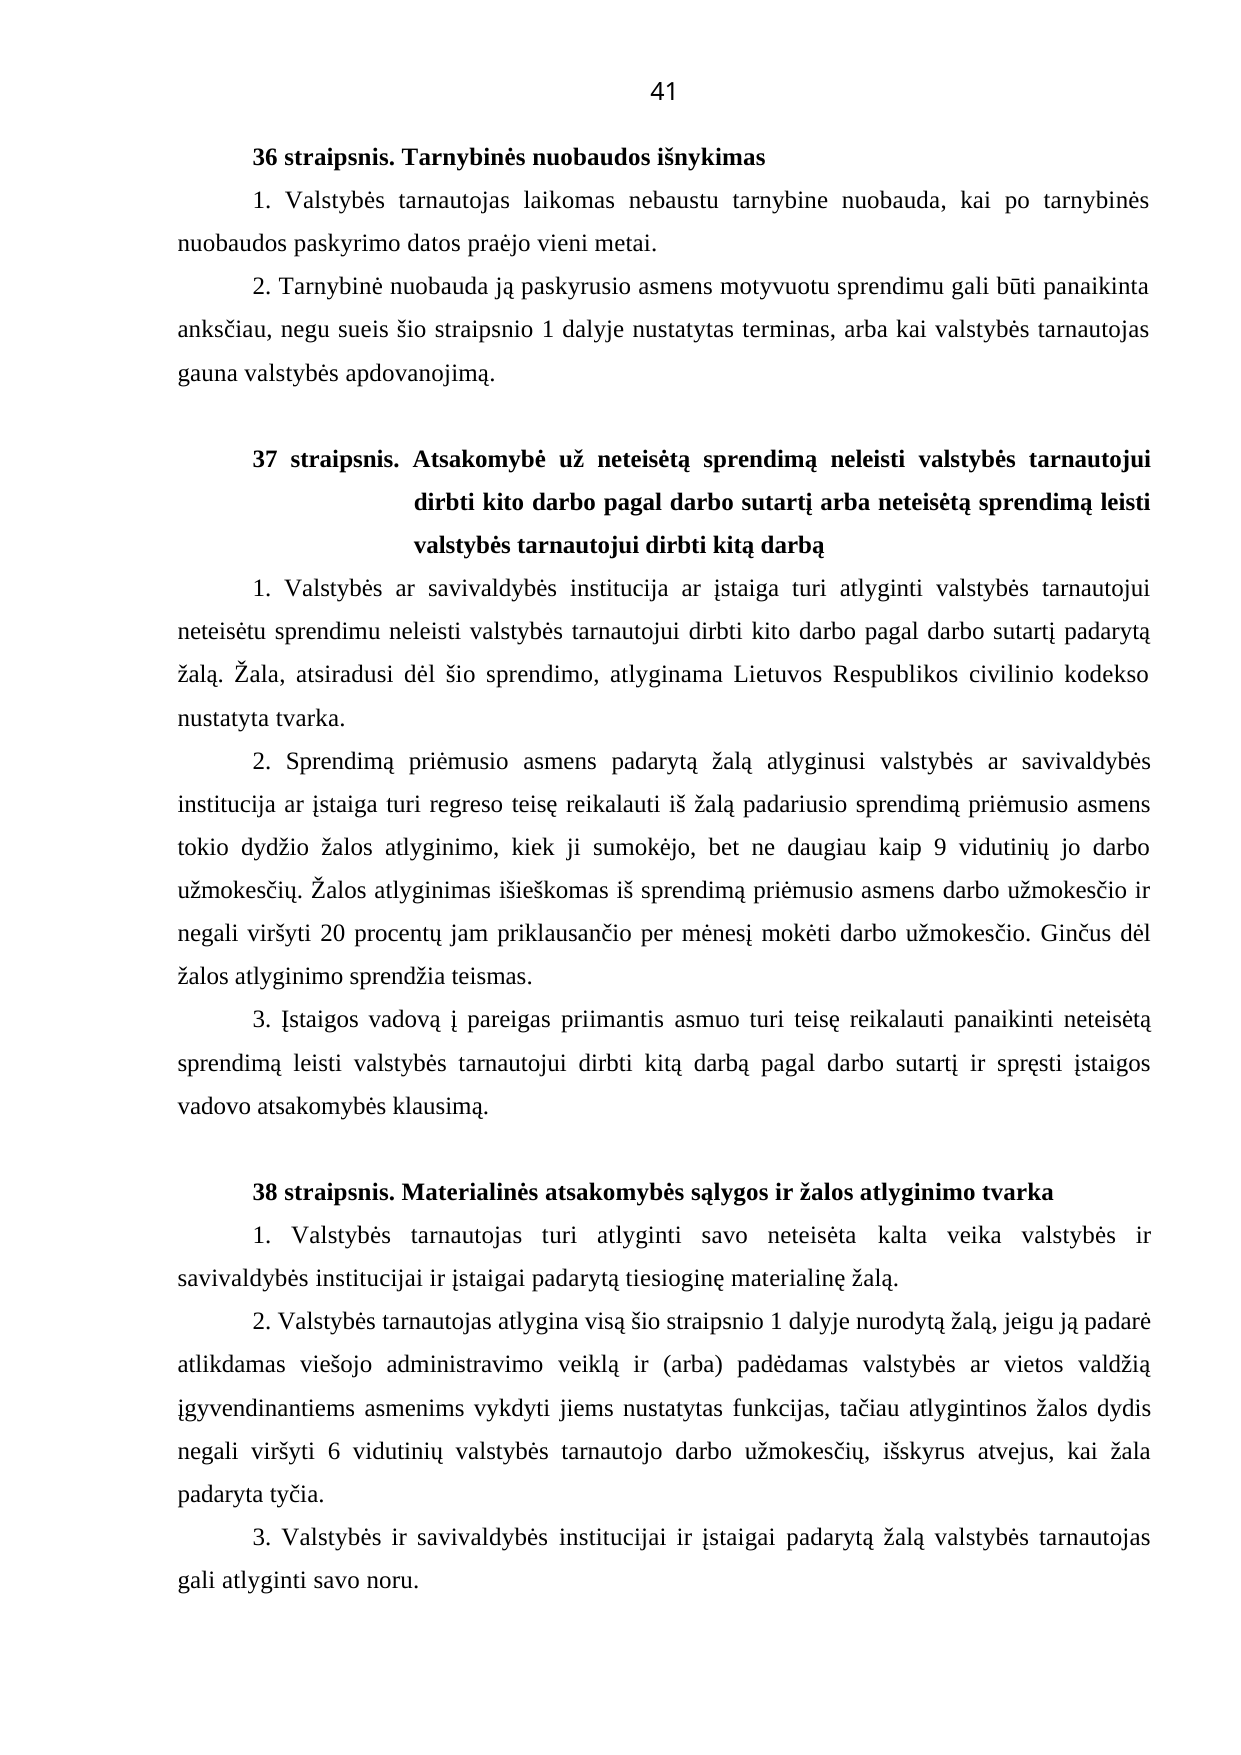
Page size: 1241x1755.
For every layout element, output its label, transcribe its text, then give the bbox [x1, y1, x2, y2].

text 2. Valstybės tarnautojas atlygina visą šio straipsnio 1 dalyje nurodytą žalą, jeigu ją padarė atlikdamas viešojo administravimo veiklą ir (arba) padėdamas valstybės ar vietos valdžią įgyvendinantiems asmenims vykdyti jiems nustatytas funkcijas, tačiau atlygintinos žalos dydis negali viršyti 6 vidutinių valstybės tarnautojo darbo užmokesčių, išskyrus atvejus, kai žala padaryta tyčia. [177, 1306, 1152, 1508]
text 1. Valstybės tarnautojas laikomas nebaustu tarnybine nuobauda, kai po tarnybinės nuobaudos paskyrimo datos praėjo vieni metai. [177, 185, 1152, 257]
text 38 straipsnis. Materialinės atsakomybės sąlygos ir žalos atlyginimo tvarka [177, 1177, 1152, 1206]
text 3. Valstybės ir savivaldybės institucijai ir įstaigai padarytą žalą valstybės tarnautojas gali atlyginti savo noru. [177, 1522, 1152, 1594]
text 2. Sprendimą priėmusio asmens padarytą žalą atlyginusi valstybės ar savivaldybės institucija ar įstaiga turi regreso teisę reikalauti iš žalą padariusio sprendimą priėmusio asmens tokio dydžio žalos atlyginimo, kiek ji sumokėjo, bet ne daugiau kaip 9 vidutinių jo darbo užmokesčių. Žalos atlyginimas išieškomas iš sprendimą priėmusio asmens darbo užmokesčio ir negali viršyti 20 procentų jam priklausančio per mėnesį mokėti darbo užmokesčio. Ginčus dėl žalos atlyginimo sprendžia teismas. [177, 746, 1152, 990]
text 2. Tarnybinė nuobauda ją paskyrusio asmens motyvuotu sprendimu gali būti panaikinta anksčiau, negu sueis šio straipsnio 1 dalyje nustatytas terminas, arba kai valstybės tarnautojas gauna valstybės apdovanojimą. [177, 271, 1152, 386]
text 3. Įstaigos vadovą į pareigas priimantis asmuo turi teisę reikalauti panaikinti neteisėtą sprendimą leisti valstybės tarnautojui dirbti kitą darbą pagal darbo sutartį ir spręsti įstaigos vadovo atsakomybės klausimą. [177, 1004, 1152, 1119]
text 1. Valstybės tarnautojas turi atlyginti savo neteisėta kalta veika valstybės ir savivaldybės institucijai ir įstaigai padarytą tiesioginę materialinę žalą. [177, 1220, 1152, 1292]
text 36 straipsnis. Tarnybinės nuobaudos išnykimas [177, 142, 1152, 171]
text 1. Valstybės ar savivaldybės institucija ar įstaiga turi atlyginti valstybės tarnautojui neteisėtu sprendimu neleisti valstybės tarnautojui dirbti kito darbo pagal darbo sutartį padarytą žalą. Žala, atsiradusi dėl šio sprendimo, atlyginama Lietuvos Respublikos civilinio kodekso nustatyta tvarka. [177, 573, 1152, 731]
text 37 straipsnis. Atsakomybė už neteisėtą sprendimą neleisti valstybės tarnautojui dirbti kito darbo pagal darbo sutartį arba neteisėtą sprendimą leisti valstybės tarnautojui dirbti kitą darbą [252, 444, 1152, 559]
